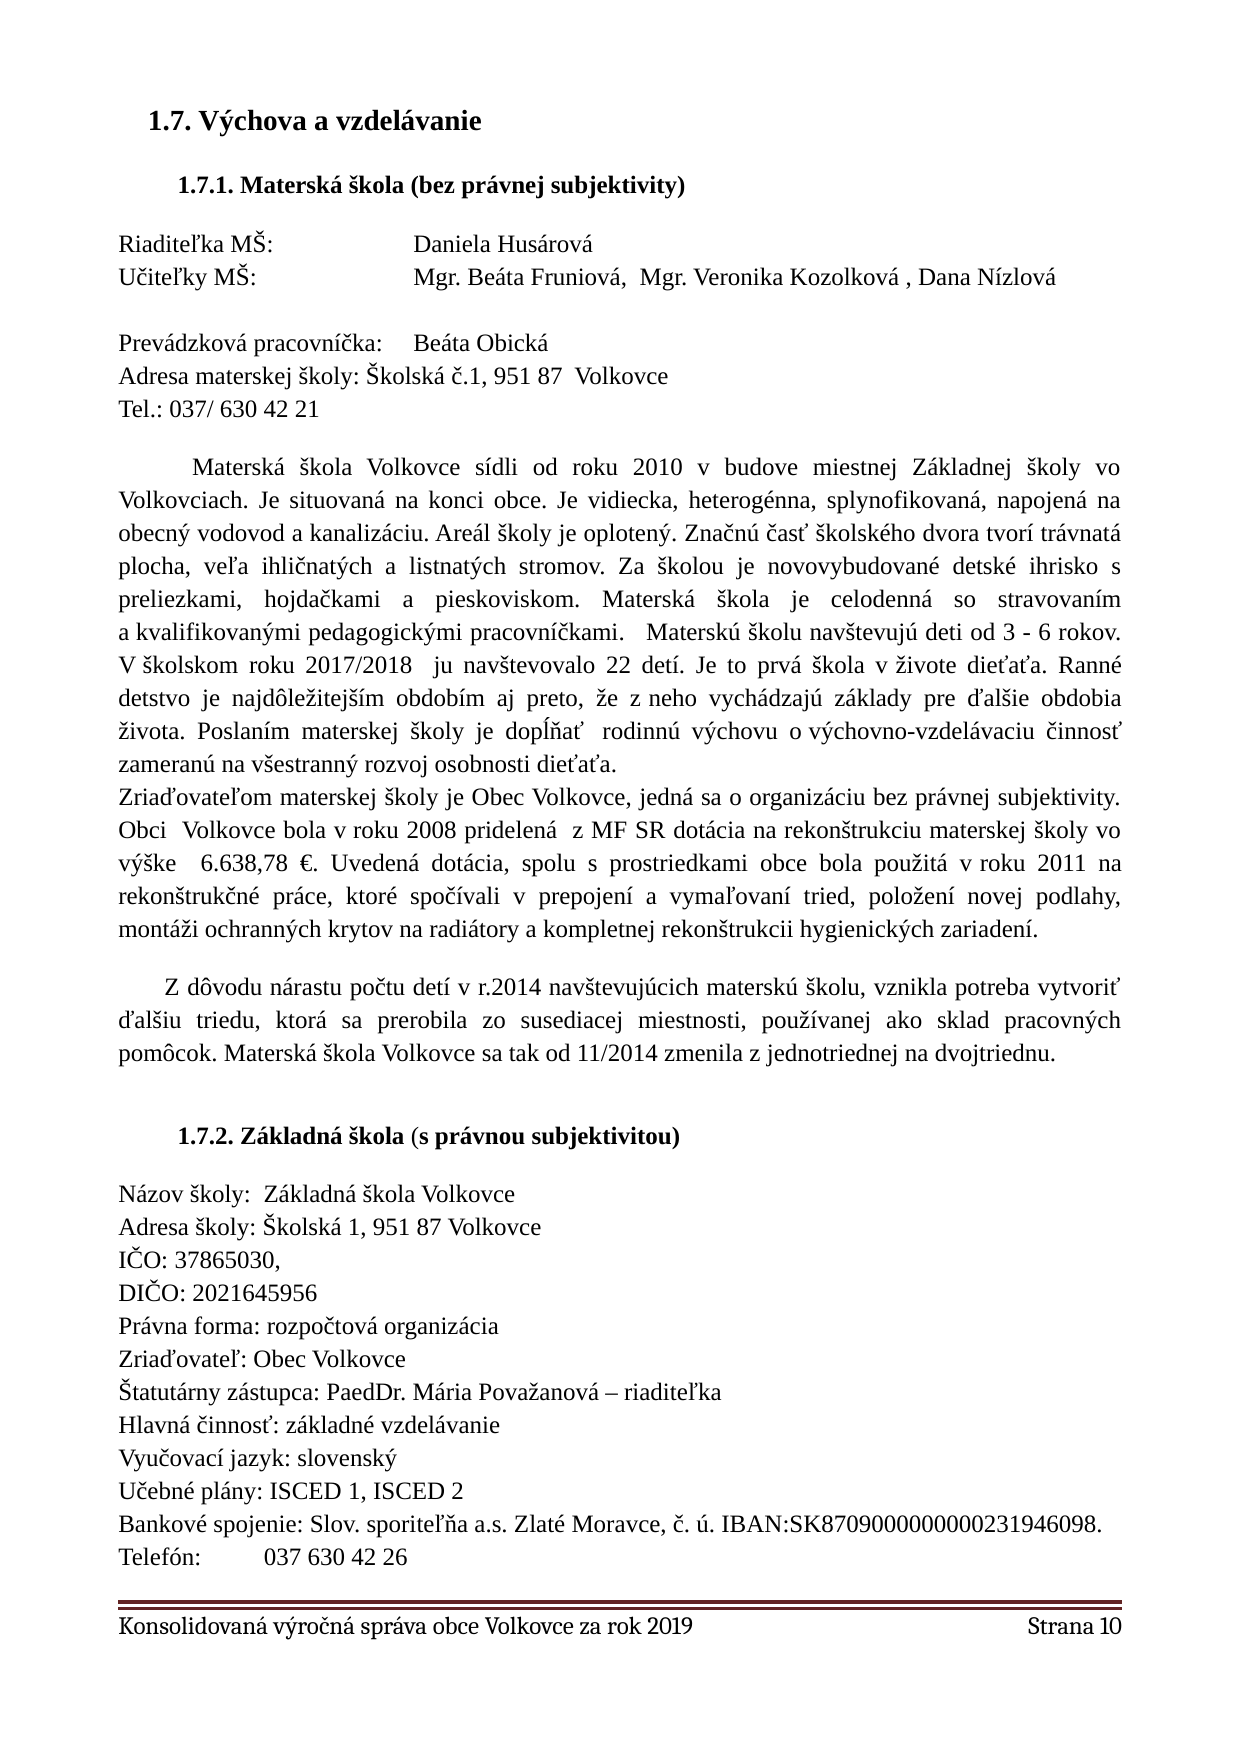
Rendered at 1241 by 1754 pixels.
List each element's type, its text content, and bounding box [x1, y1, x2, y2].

text IČO: 37865030, [118, 1245, 1122, 1274]
text Hlavná činnosť: základné vzdelávanie [118, 1410, 1122, 1439]
text Z dôvodu nárastu počtu detí v r.2014 navštevujúcich materskú školu, vznikla potreba vytvoriť ďalšiu triedu, ktorá sa prerobila zo susediacej miestnosti, používanej ako sklad pracovných pomôcok. Materská škola Volkovce sa tak od 11/2014 zmenila z jednotriednej na dvojtriednu. [118, 972, 1122, 1067]
text 1.7.2. Základná škola (s právnou subjektivitou) [118, 1121, 1122, 1150]
text DIČO: 2021645956 [118, 1278, 1122, 1307]
text Adresa materskej školy: Školská č.1, 951 87 Volkovce [118, 361, 1122, 389]
text Vyučovací jazyk: slovenský [118, 1443, 1122, 1472]
text Zriaďovateľ: Obec Volkovce [118, 1344, 1122, 1373]
text Tel.: 037/ 630 42 21 [118, 394, 1122, 422]
text Riaditeľka MŠ: Daniela Husárová [118, 229, 1122, 257]
text Štatutárny zástupca: PaedDr. Mária Považanová – riaditeľka [118, 1377, 1122, 1406]
text Bankové spojenie: Slov. sporiteľňa a.s. Zlaté Moravce, č. ú. IBAN:SK8709000000000231946098. Telefón: 037 630 42 26 [118, 1509, 1122, 1571]
text Právna forma: rozpočtová organizácia [118, 1311, 1122, 1340]
text 1.7.1. Materská škola (bez právnej subjektivity) [118, 171, 1122, 199]
text 1.7. Výchova a vzdelávanie [118, 103, 1122, 136]
text Adresa školy: Školská 1, 951 87 Volkovce [118, 1212, 1122, 1241]
text Zriaďovateľom materskej školy je Obec Volkovce, jedná sa o organizáciu bez právnej subjektivity. Obci Volkovce bola v roku 2008 pridelená z MF SR dotácia na rekonštrukciu materskej školy vo výške 6.638,78 €. Uvedená dotácia, spolu s prostriedkami obce bola použitá v roku 2011 na rekonštrukčné práce, ktoré spočívali v prepojení a vymaľovaní tried, položení novej podlahy, montáži ochranných krytov na radiátory a kompletnej rekonštrukcii hygienických zariadení. [118, 782, 1122, 943]
text Názov školy: Základná škola Volkovce [118, 1179, 1122, 1208]
text Materská škola Volkovce sídli od roku 2010 v budove miestnej Základnej školy vo Volkovciach. Je situovaná na konci obce. Je vidiecka, heterogénna, splynofikovaná, napojená na obecný vodovod a kanalizáciu. Areál školy je oplotený. Značnú časť školského dvora tvorí trávnatá plocha, veľa ihličnatých a listnatých stromov. Za školou je novovybudované detské ihrisko s preliezkami, hojdačkami a pieskoviskom. Materská škola je celodenná so stravovaním a kvalifikovanými pedagogickými pracovníčkami. Materskú školu navštevujú deti od 3 - 6 rokov. V školskom roku 2017/2018 ju navštevovalo 22 detí. Je to prvá škola v živote dieťaťa. Ranné detstvo je najdôležitejším obdobím aj preto, že z neho vychádzajú základy pre ďalšie obdobia života. Poslaním materskej školy je dopĺňať rodinnú výchovu o výchovno-vzdelávaciu činnosť zameranú na všestranný rozvoj osobnosti dieťaťa. [118, 452, 1122, 778]
text Učebné plány: ISCED 1, ISCED 2 [118, 1476, 1122, 1505]
text Prevádzková pracovníčka: Beáta Obická [118, 328, 1122, 356]
text Učiteľky MŠ: Mgr. Beáta Fruniová, Mgr. Veronika Kozolková , Dana Nízlová [118, 262, 1122, 290]
